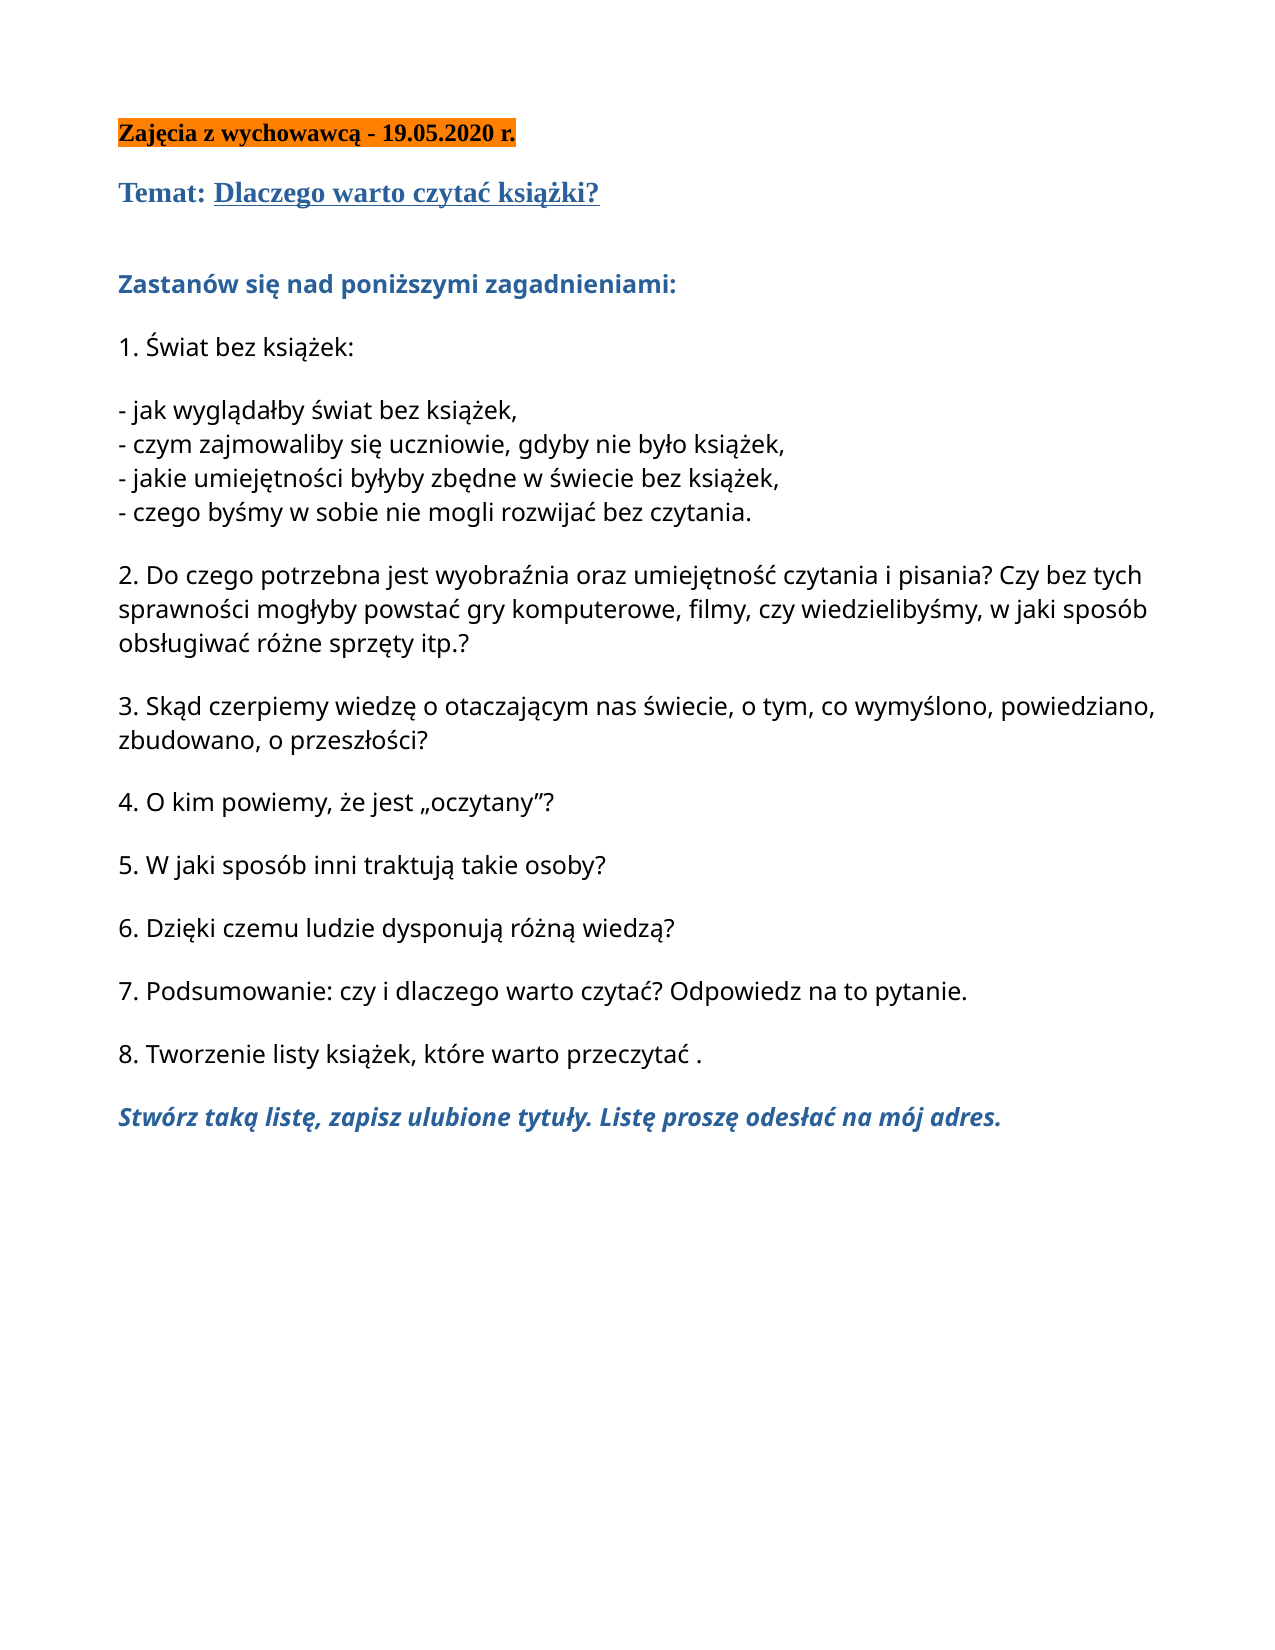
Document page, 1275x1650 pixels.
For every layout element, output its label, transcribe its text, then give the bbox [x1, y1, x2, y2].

text 7. Podsumowanie: czy i dlaczego warto czytać? Odpowiedz na to pytanie. [118, 973, 1157, 1008]
text 4. O kim powiemy, że jest „oczytany”? [118, 785, 1157, 819]
text - czego byśmy w sobie nie mogli rozwijać bez czytania. [118, 494, 1157, 528]
text 2. Do czego potrzebna jest wyobraźnia oraz umiejętność czytania i pisania? Czy bez tych [118, 557, 1157, 591]
text 3. Skąd czerpiemy wiedzę o otaczającym nas świecie, o tym, co wymyślono, powiedziano, [118, 688, 1157, 722]
text 6. Dzięki czemu ludzie dysponują różną wiedzą? [118, 911, 1157, 945]
text Zajęcia z wychowawcą - 19.05.2020 r. [118, 118, 1157, 147]
text Temat: Dlaczego warto czytać książki? [118, 176, 1157, 209]
text zbudowano, o przeszłości? [118, 722, 1157, 756]
text obsługiwać różne sprzęty itp.? [118, 625, 1157, 659]
text sprawności mogłyby powstać gry komputerowe, filmy, czy wiedzielibyśmy, w jaki sposób [118, 591, 1157, 625]
text 1. Świat bez książek: [118, 329, 1157, 363]
text Zastanów się nad poniższymi zagadnieniami: [118, 267, 1157, 301]
text 5. W jaki sposób inni traktują takie osoby? [118, 848, 1157, 882]
text Stwórz taką listę, zapisz ulubione tytuły. Listę proszę odesłać na mój adres. [118, 1099, 1157, 1133]
text - czym zajmowaliby się uczniowie, gdyby nie było książek, [118, 426, 1157, 460]
text - jak wyglądałby świat bez książek, [118, 392, 1157, 426]
text 8. Tworzenie listy książek, które warto przeczytać . [118, 1036, 1157, 1070]
text - jakie umiejętności byłyby zbędne w świecie bez książek, [118, 460, 1157, 494]
